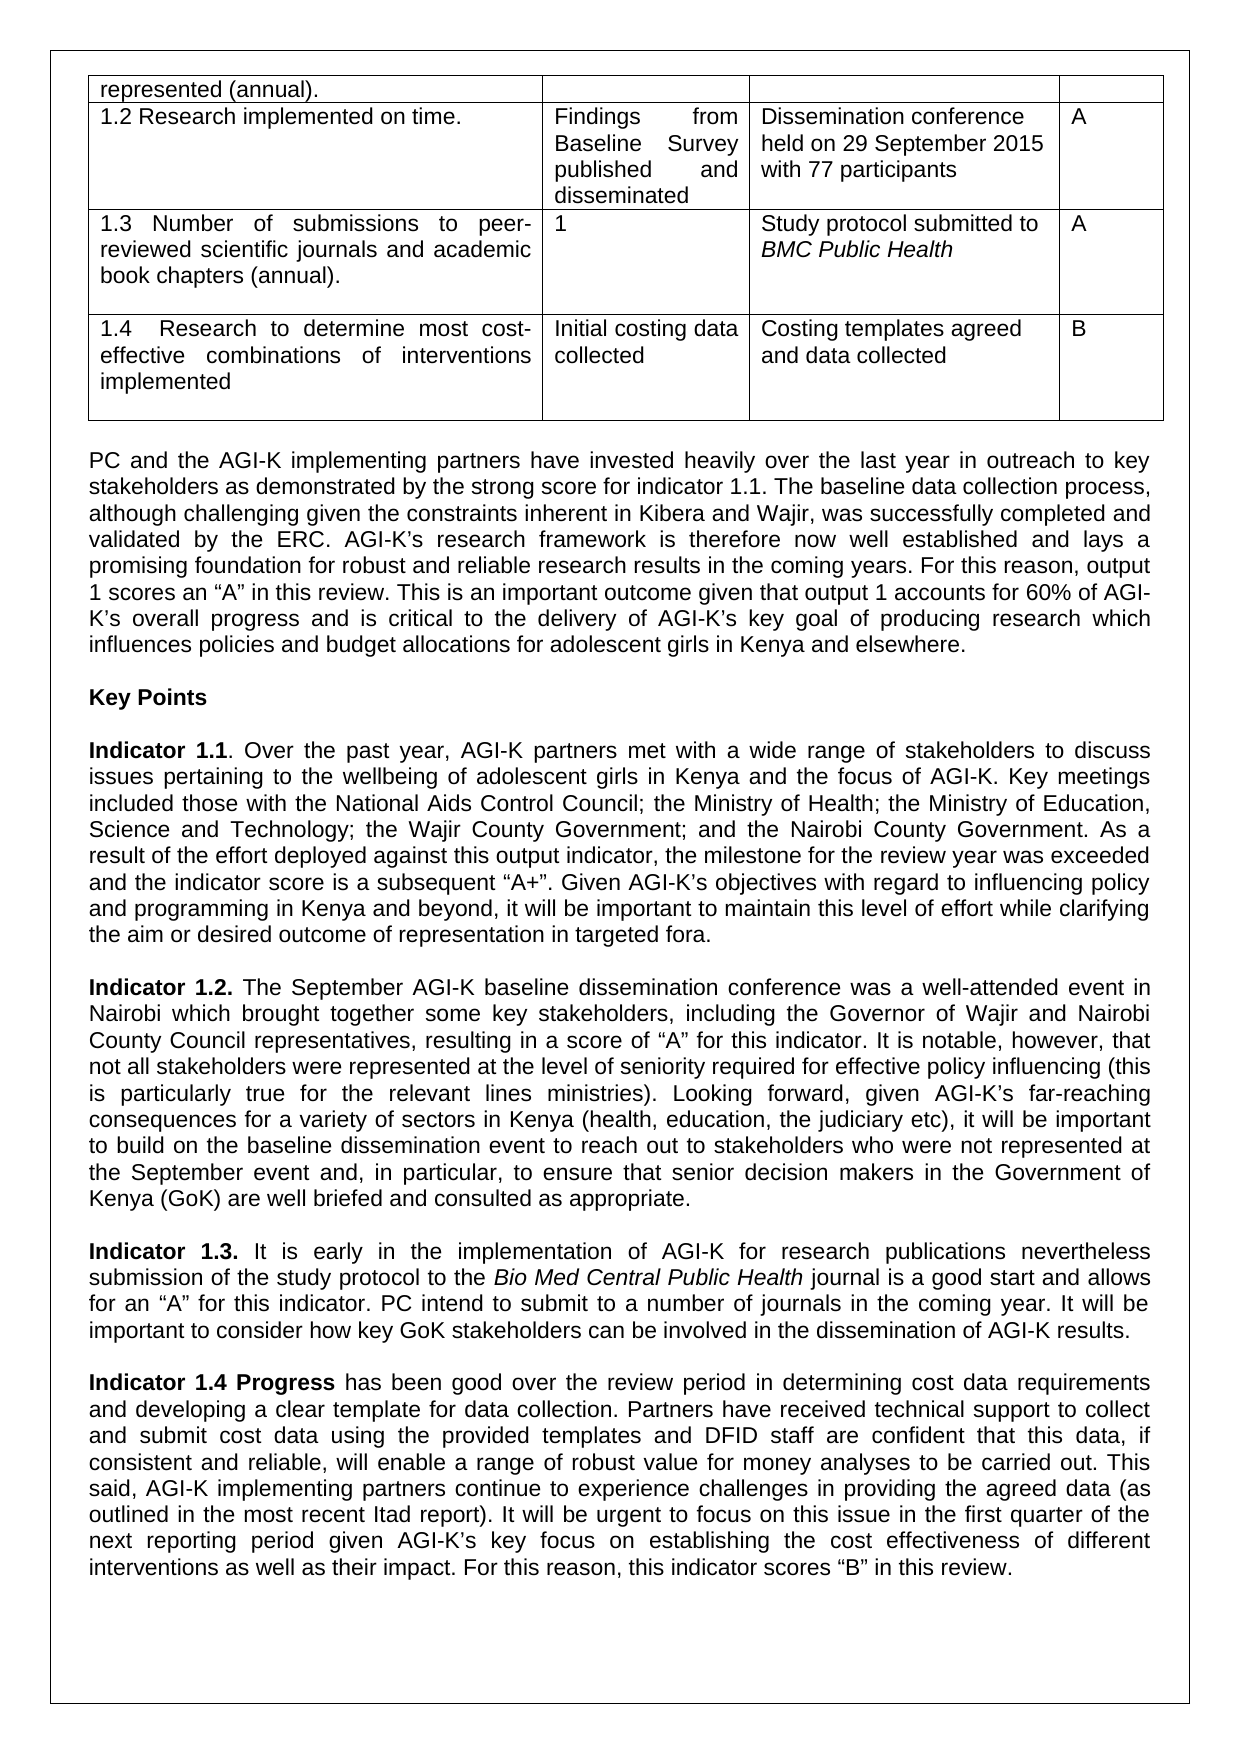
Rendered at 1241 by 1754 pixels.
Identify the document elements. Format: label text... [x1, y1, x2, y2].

text PC and the AGI-K implementing partners have invested heavily over the last year in outreach to key stakeholders as demonstrated by the strong score for indicator 1.1. The baseline data collection process, although challenging given the constraints inherent in Kibera and Wajir, was successfully completed and validated by the ERC. AGI-K’s research framework is therefore now well established and lays a promising foundation for robust and reliable research results in the coming years. For this reason, output 1 scores an “A” in this review. This is an important outcome given that output 1 accounts for 60% of AGI-K’s overall progress and is critical to the delivery of AGI-K’s key goal of producing research which influences policies and budget allocations for adolescent girls in Kenya and elsewhere. [89, 447, 1152, 658]
table_cell 1.4 Research to determine most cost-effective combinations of interventions implemented [89, 315, 542, 419]
table_cell 1.3 Number of submissions to peer-reviewed scientific journals and academic book chapters (annual). [89, 210, 542, 314]
table_cell B [1060, 315, 1163, 419]
text Indicator 1.4 Progress has been good over the review period in determining cost data requirements and developing a clear template for data collection. Partners have received technical support to collect and submit cost data using the provided templates and DFID staff are confident that this data, if consistent and reliable, will enable a range of robust value for money analyses to be carried out. This said, AGI-K implementing partners continue to experience challenges in providing the agreed data (as outlined in the most recent Itad report). It will be urgent to focus on this issue in the first quarter of the next reporting period given AGI-K’s key focus on establishing the cost effectiveness of different interventions as well as their impact. For this reason, this indicator scores “B” in this review. [89, 1369, 1152, 1580]
table_cell [750, 76, 1059, 102]
text Indicator 1.2. The September AGI-K baseline dissemination conference was a well-attended event in Nairobi which brought together some key stakeholders, including the Governor of Wajir and Nairobi County Council representatives, resulting in a score of “A” for this indicator. It is notable, however, that not all stakeholders were represented at the level of seniority required for effective policy influencing (this is particularly true for the relevant lines ministries). Looking forward, given AGI-K’s far-reaching consequences for a variety of sectors in Kenya (health, education, the judiciary etc), it will be important to build on the baseline dissemination event to reach out to stakeholders who were not represented at the September event and, in particular, to ensure that senior decision makers in the Government of Kenya (GoK) are well briefed and consulted as appropriate. [89, 974, 1152, 1211]
table_cell [1060, 76, 1163, 102]
table_cell Initial costing data collected [543, 315, 749, 419]
text Indicator 1.3. It is early in the implementation of AGI-K for research publications nevertheless submission of the study protocol to the Bio Med Central Public Health journal is a good start and allows for an “A” for this indicator. PC intend to submit to a number of journals in the coming year. It will be important to consider how key GoK stakeholders can be involved in the dissemination of AGI-K results. [89, 1238, 1152, 1343]
table_cell 1 [543, 210, 749, 314]
table_cell Findings from Baseline Survey published and disseminated [543, 103, 749, 209]
table_cell A [1060, 210, 1163, 314]
table_cell [543, 76, 749, 102]
table_cell represented (annual). [89, 76, 542, 102]
table_cell A [1060, 103, 1163, 209]
table_cell Study protocol submitted to BMC Public Health [750, 210, 1059, 314]
table_cell 1.2 Research implemented on time. [89, 103, 542, 209]
table_cell Dissemination conference held on 29 September 2015 with 77 participants [750, 103, 1059, 209]
table_cell Costing templates agreed and data collected [750, 315, 1059, 419]
text Key Points [89, 684, 1152, 711]
text Indicator 1.1. Over the past year, AGI-K partners met with a wide range of stakeholders to discuss issues pertaining to the wellbeing of adolescent girls in Kenya and the focus of AGI-K. Key meetings included those with the National Aids Control Council; the Ministry of Health; the Ministry of Education, Science and Technology; the Wajir County Government; and the Nairobi County Government. As a result of the effort deployed against this output indicator, the milestone for the review year was exceeded and the indicator score is a subsequent “A+”. Given AGI-K’s objectives with regard to influencing policy and programming in Kenya and beyond, it will be important to maintain this level of effort while clarifying the aim or desired outcome of representation in targeted fora. [89, 737, 1152, 948]
